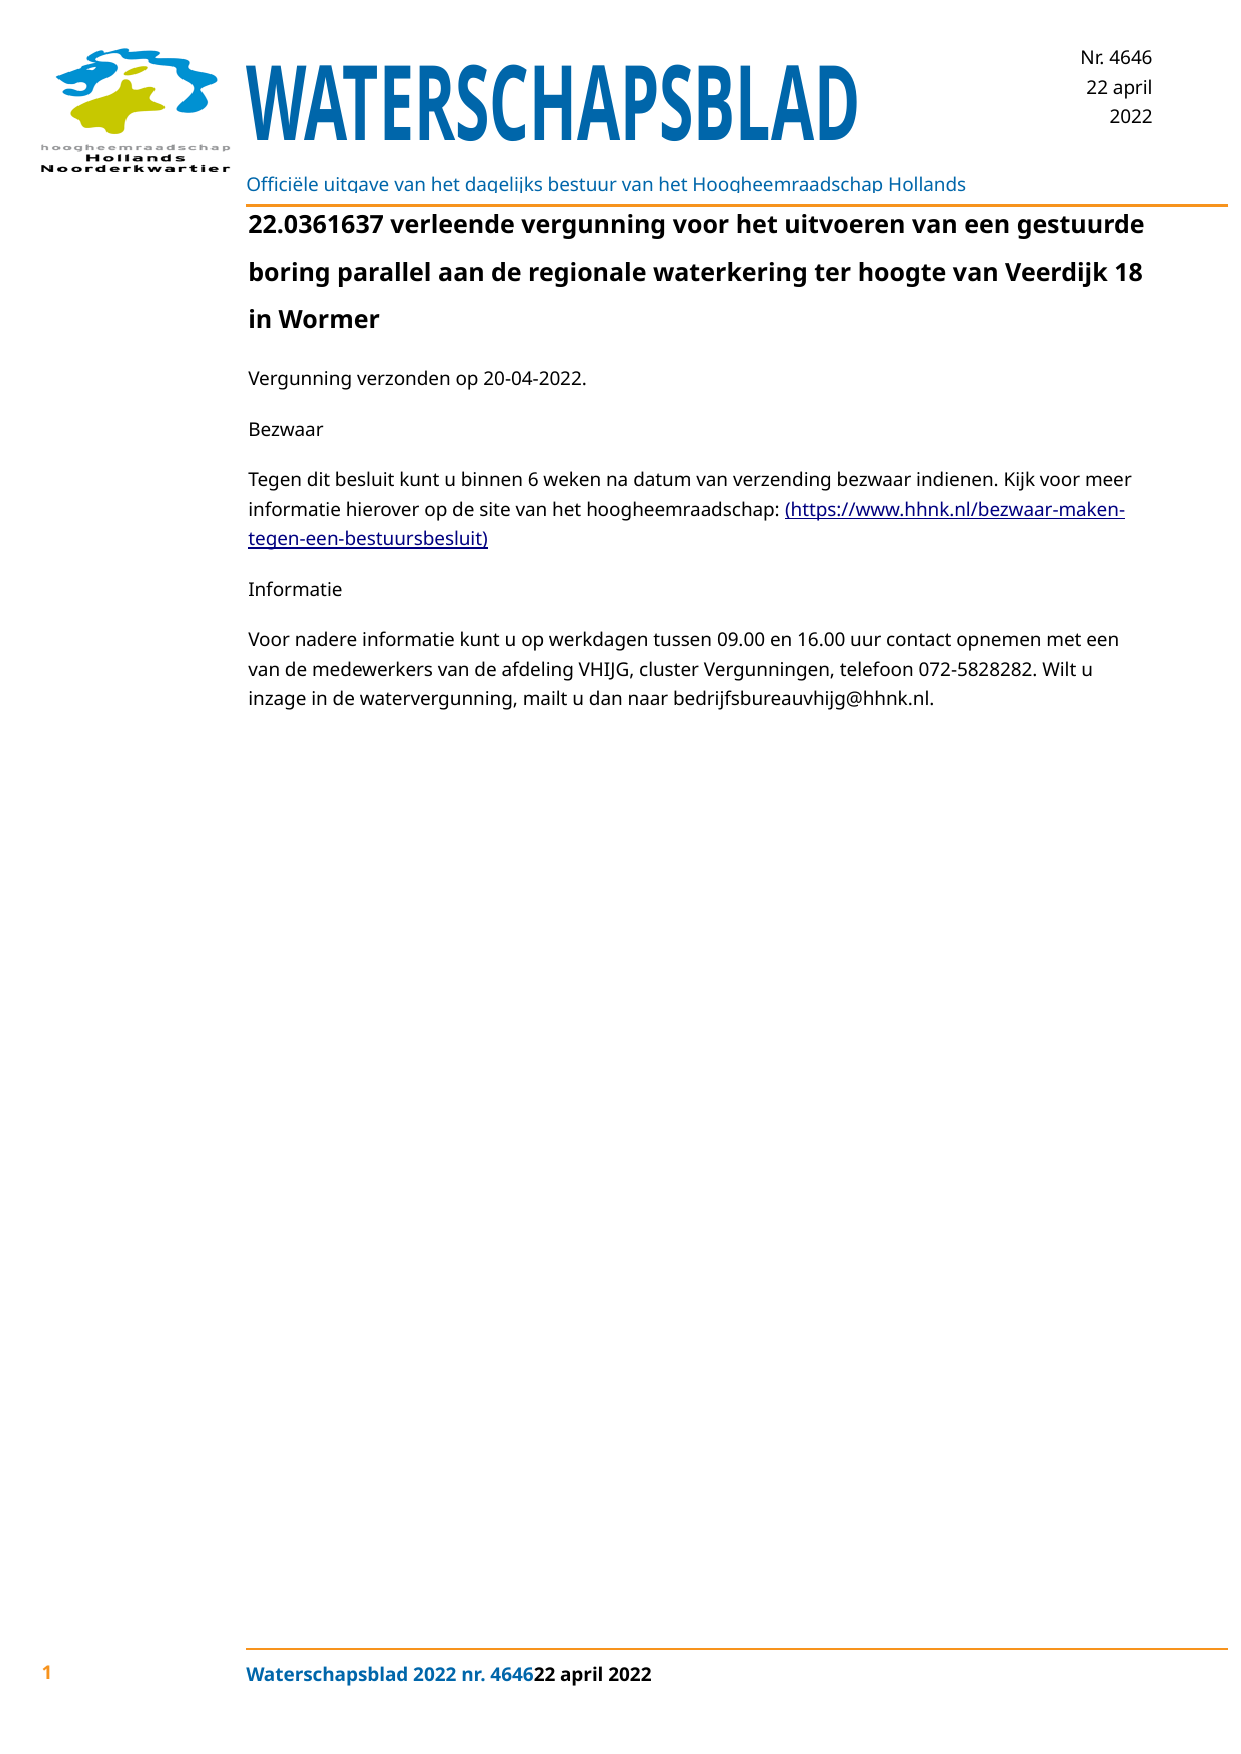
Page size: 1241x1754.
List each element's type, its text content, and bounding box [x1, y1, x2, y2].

text Voor nadere informatie kunt u op werkdagen tussen 09.00 en 16.00 uur contact opnemen met een van de medewerkers van de afdeling VHIJG, cluster Vergunningen, telefoon 072-5828282. Wilt u inzage in de watervergunning, mailt u dan naar bedrijfsbureauvhijg@hhnk.nl. [248, 626, 1152, 711]
text Vergunning verzonden op 20-04-2022. [248, 366, 1152, 391]
text 22.0361637 verleende vergunning voor het uitvoeren van een gestuurde boring parallel aan de regionale waterkering ter hoogte van Veerdijk 18 in Wormer [248, 207, 1152, 336]
picture [41, 47, 231, 172]
text Bezwaar [248, 416, 1152, 442]
text Tegen dit besluit kunt u binnen 6 weken na datum van verzending bezwaar indienen. Kijk voor meer informatie hierover op de site van het hoogheemraadschap: (https://www.hhnk.nl/bezwaar-maken-tegen-een-bestuursbesluit) [248, 466, 1152, 551]
text Informatie [248, 576, 1152, 602]
